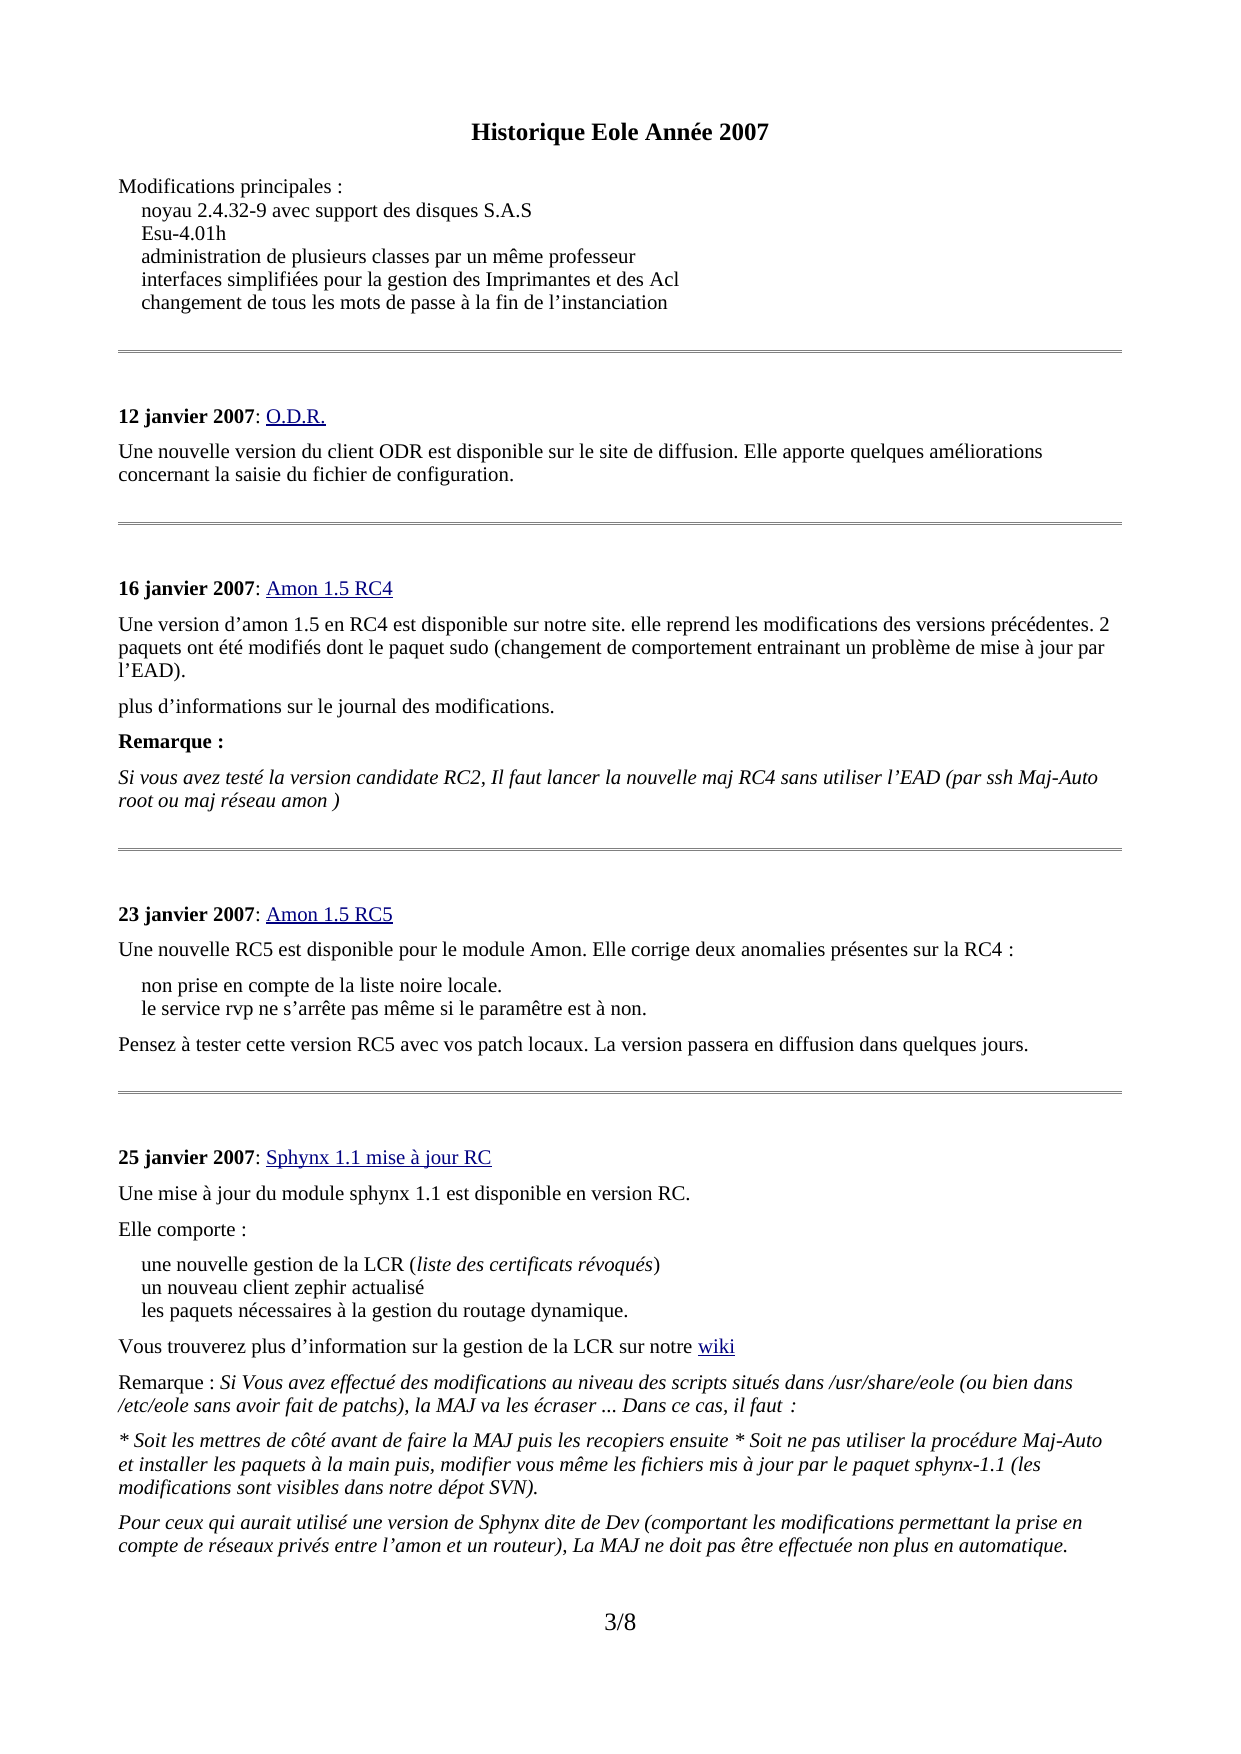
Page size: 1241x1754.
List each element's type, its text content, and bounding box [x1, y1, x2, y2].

text 16 janvier 2007: Amon 1.5 RC4 [118, 554, 1122, 600]
text Si vous avez testé la version candidate RC2, Il faut lancer la nouvelle maj RC4 sans utiliser l’EAD (par ssh Maj-Auto root ou maj réseau amon ) [118, 766, 1122, 812]
text Remarque : [118, 730, 1122, 753]
text 12 janvier 2007: O.D.R. [118, 381, 1122, 428]
text Une mise à jour du module sphynx 1.1 est disponible en version RC. [118, 1182, 1122, 1205]
text Pour ceux qui aurait utilisé une version de Sphynx dite de Dev (comportant les modifications permettant la prise en compte de réseaux privés entre l’amon et un routeur), La MAJ ne doit pas être effectuée non plus en automatique. [118, 1511, 1122, 1557]
text plus d’informations sur le journal des modifications. [118, 694, 1122, 718]
text Une version d’amon 1.5 en RC4 est disponible sur notre site. elle reprend les modifications des versions précédentes. 2 paquets ont été modifiés dont le paquet sudo (changement de comportement entrainant un problème de mise à jour par l’EAD). [118, 613, 1122, 682]
text 23 janvier 2007: Amon 1.5 RC5 [118, 879, 1122, 926]
text 25 janvier 2007: Sphynx 1.1 mise à jour RC [118, 1123, 1122, 1169]
text Modifications principales : noyau 2.4.32-9 avec support des disques S.A.S Esu-4.01h administration de plusieurs classes par un même professeur interfaces simplifiées pour la gestion des Imprimantes et des Acl changement de tous les mots de passe à la fin de l’instanciation [118, 175, 1122, 314]
text Une nouvelle RC5 est disponible pour le module Amon. Elle corrige deux anomalies présentes sur la RC4 : [118, 938, 1122, 961]
text Elle comporte : [118, 1217, 1122, 1241]
text Remarque : Si Vous avez effectué des modifications au niveau des scripts situés dans /usr/share/eole (ou bien dans /etc/eole sans avoir fait de patchs), la MAJ va les écraser ... Dans ce cas, il faut : [118, 1371, 1122, 1417]
text Vous trouverez plus d’information sur la gestion de la LCR sur notre wiki [118, 1335, 1122, 1358]
text non prise en compte de la liste noire locale. le service rvp ne s’arrête pas même si le paramêtre est à non. [118, 974, 1122, 1020]
text une nouvelle gestion de la LCR (liste des certificats révoqués) un nouveau client zephir actualisé les paquets nécessaires à la gestion du routage dynamique. [118, 1253, 1122, 1322]
text * Soit les mettres de côté avant de faire la MAJ puis les recopiers ensuite * Soit ne pas utiliser la procédure Maj-Auto et installer les paquets à la main puis, modifier vous même les fichiers mis à jour par le paquet sphynx-1.1 (les modifications sont visibles dans notre dépot SVN). [118, 1429, 1122, 1499]
text Une nouvelle version du client ODR est disponible sur le site de diffusion. Elle apporte quelques améliorations concernant la saisie du fichier de configuration. [118, 440, 1122, 486]
text Pensez à tester cette version RC5 avec vos patch locaux. La version passera en diffusion dans quelques jours. [118, 1032, 1122, 1056]
